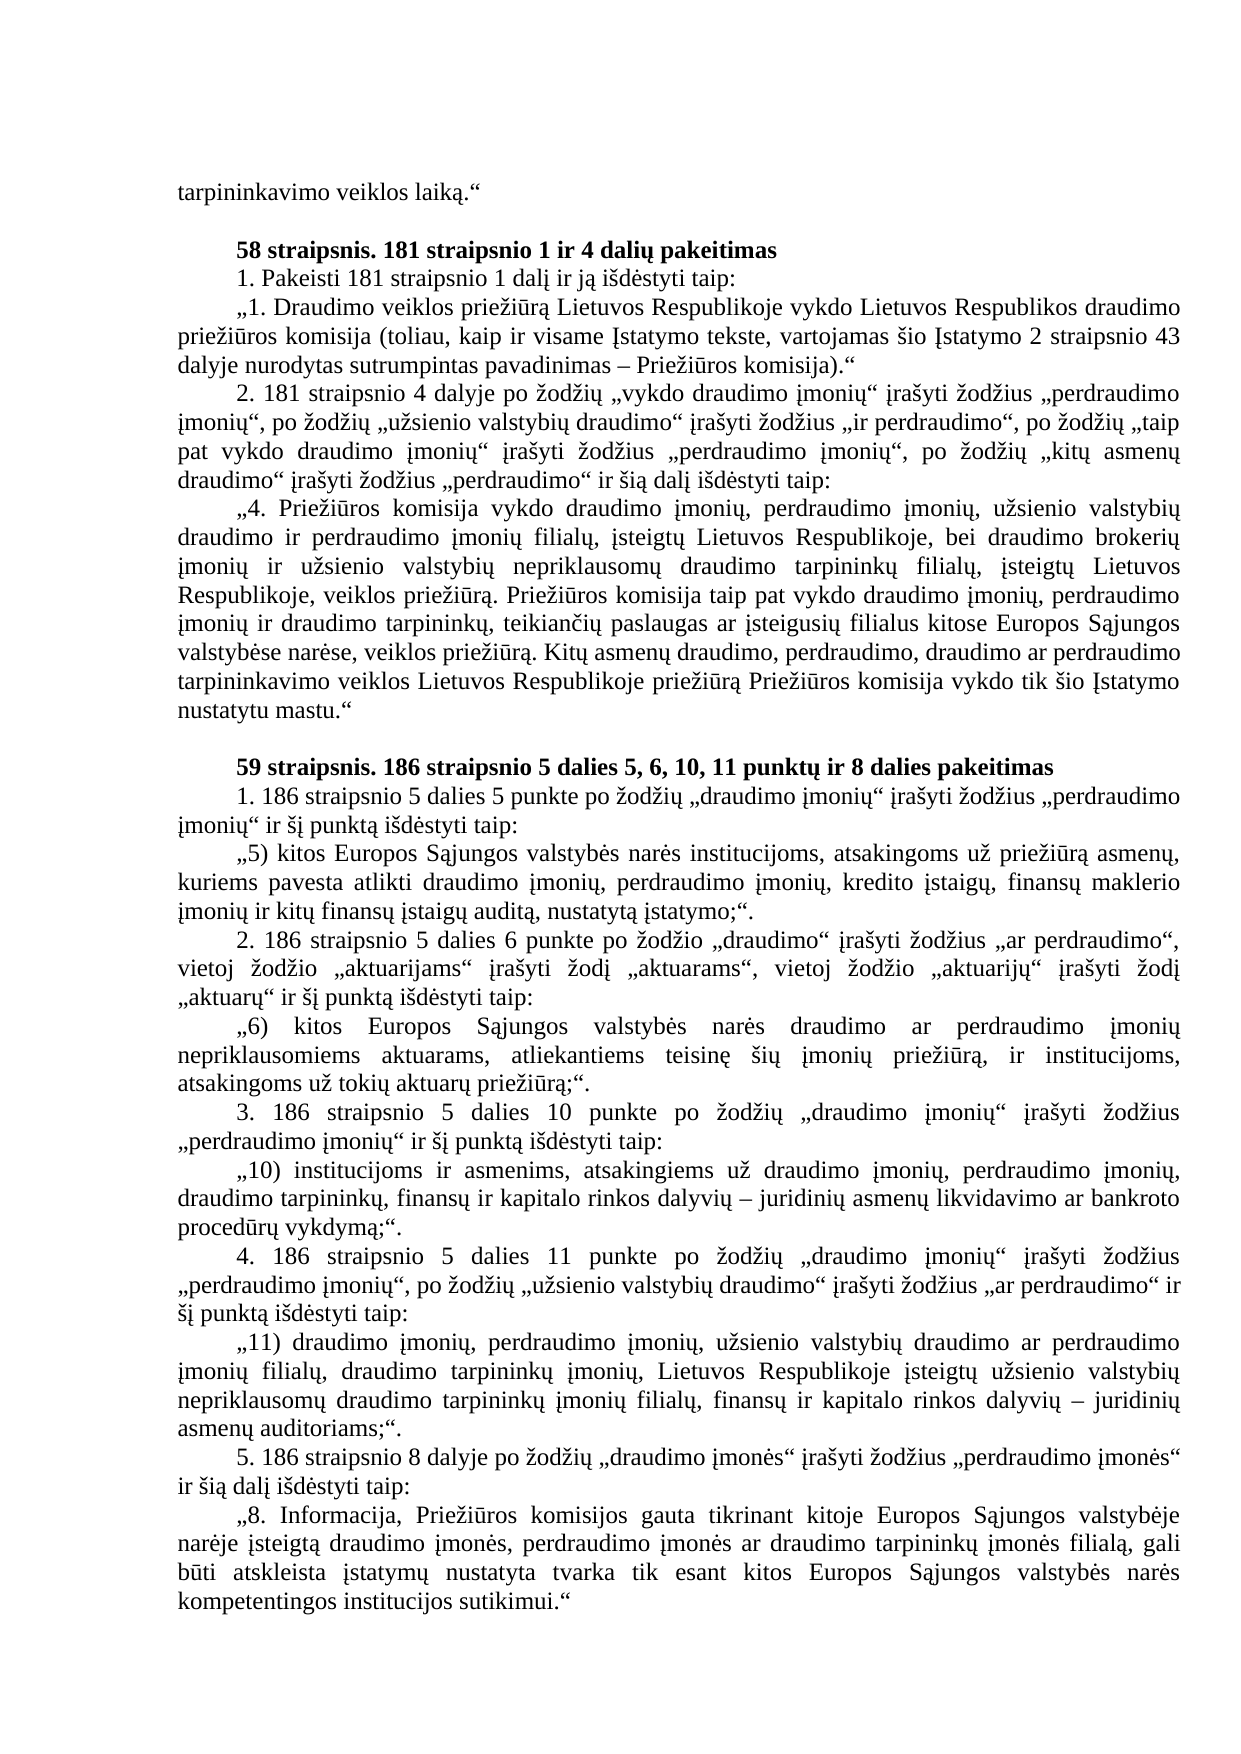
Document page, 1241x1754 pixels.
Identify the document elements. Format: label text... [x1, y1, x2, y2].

text „1. Draudimo veiklos priežiūrą Lietuvos Respublikoje vykdo Lietuvos Respublikos draudimo priežiūros komisija (toliau, kaip ir visame Įstatymo tekste, vartojamas šio Įstatymo 2 straipsnio 43 dalyje nurodytas sutrumpintas pavadinimas – Priežiūros komisija).“ [177, 292, 1181, 378]
text 2. 186 straipsnio 5 dalies 6 punkte po žodžio „draudimo“ įrašyti žodžius „ar perdraudimo“, vietoj žodžio „aktuarijams“ įrašyti žodį „aktuarams“, vietoj žodžio „aktuarijų“ įrašyti žodį „aktuarų“ ir šį punktą išdėstyti taip: [177, 925, 1181, 1011]
text „10) institucijoms ir asmenims, atsakingiems už draudimo įmonių, perdraudimo įmonių, draudimo tarpininkų, finansų ir kapitalo rinkos dalyvių – juridinių asmenų likvidavimo ar bankroto procedūrų vykdymą;“. [177, 1155, 1181, 1241]
text 3. 186 straipsnio 5 dalies 10 punkte po žodžių „draudimo įmonių“ įrašyti žodžius „perdraudimo įmonių“ ir šį punktą išdėstyti taip: [177, 1097, 1181, 1155]
text 5. 186 straipsnio 8 dalyje po žodžių „draudimo įmonės“ įrašyti žodžius „perdraudimo įmonės“ ir šią dalį išdėstyti taip: [177, 1442, 1181, 1500]
text 1. 186 straipsnio 5 dalies 5 punkte po žodžių „draudimo įmonių“ įrašyti žodžius „perdraudimo įmonių“ ir šį punktą išdėstyti taip: [177, 781, 1181, 838]
text 1. Pakeisti 181 straipsnio 1 dalį ir ją išdėstyti taip: [177, 263, 1181, 292]
text „8. Informacija, Priežiūros komisijos gauta tikrinant kitoje Europos Sąjungos valstybėje narėje įsteigtą draudimo įmonės, perdraudimo įmonės ar draudimo tarpininkų įmonės filialą, gali būti atskleista įstatymų nustatyta tvarka tik esant kitos Europos Sąjungos valstybės narės kompetentingos institucijos sutikimui.“ [177, 1500, 1181, 1615]
text tarpininkavimo veiklos laiką.“ [177, 177, 1181, 206]
text 58 straipsnis. 181 straipsnio 1 ir 4 dalių pakeitimas [177, 235, 1181, 263]
text „4. Priežiūros komisija vykdo draudimo įmonių, perdraudimo įmonių, užsienio valstybių draudimo ir perdraudimo įmonių filialų, įsteigtų Lietuvos Respublikoje, bei draudimo brokerių įmonių ir užsienio valstybių nepriklausomų draudimo tarpininkų filialų, įsteigtų Lietuvos Respublikoje, veiklos priežiūrą. Priežiūros komisija taip pat vykdo draudimo įmonių, perdraudimo įmonių ir draudimo tarpininkų, teikiančių paslaugas ar įsteigusių filialus kitose Europos Sąjungos valstybėse narėse, veiklos priežiūrą. Kitų asmenų draudimo, perdraudimo, draudimo ar perdraudimo tarpininkavimo veiklos Lietuvos Respublikoje priežiūrą Priežiūros komisija vykdo tik šio Įstatymo nustatytu mastu.“ [177, 493, 1181, 723]
text 59 straipsnis. 186 straipsnio 5 dalies 5, 6, 10, 11 punktų ir 8 dalies pakeitimas [177, 752, 1181, 781]
text 2. 181 straipsnio 4 dalyje po žodžių „vykdo draudimo įmonių“ įrašyti žodžius „perdraudimo įmonių“, po žodžių „užsienio valstybių draudimo“ įrašyti žodžius „ir perdraudimo“, po žodžių „taip pat vykdo draudimo įmonių“ įrašyti žodžius „perdraudimo įmonių“, po žodžių „kitų asmenų draudimo“ įrašyti žodžius „perdraudimo“ ir šią dalį išdėstyti taip: [177, 378, 1181, 493]
text 4. 186 straipsnio 5 dalies 11 punkte po žodžių „draudimo įmonių“ įrašyti žodžius „perdraudimo įmonių“, po žodžių „užsienio valstybių draudimo“ įrašyti žodžius „ar perdraudimo“ ir šį punktą išdėstyti taip: [177, 1241, 1181, 1327]
text „6) kitos Europos Sąjungos valstybės narės draudimo ar perdraudimo įmonių nepriklausomiems aktuarams, atliekantiems teisinę šių įmonių priežiūrą, ir institucijoms, atsakingoms už tokių aktuarų priežiūrą;“. [177, 1011, 1181, 1097]
text „11) draudimo įmonių, perdraudimo įmonių, užsienio valstybių draudimo ar perdraudimo įmonių filialų, draudimo tarpininkų įmonių, Lietuvos Respublikoje įsteigtų užsienio valstybių nepriklausomų draudimo tarpininkų įmonių filialų, finansų ir kapitalo rinkos dalyvių – juridinių asmenų auditoriams;“. [177, 1327, 1181, 1442]
text „5) kitos Europos Sąjungos valstybės narės institucijoms, atsakingoms už priežiūrą asmenų, kuriems pavesta atlikti draudimo įmonių, perdraudimo įmonių, kredito įstaigų, finansų maklerio įmonių ir kitų finansų įstaigų auditą, nustatytą įstatymo;“. [177, 838, 1181, 925]
